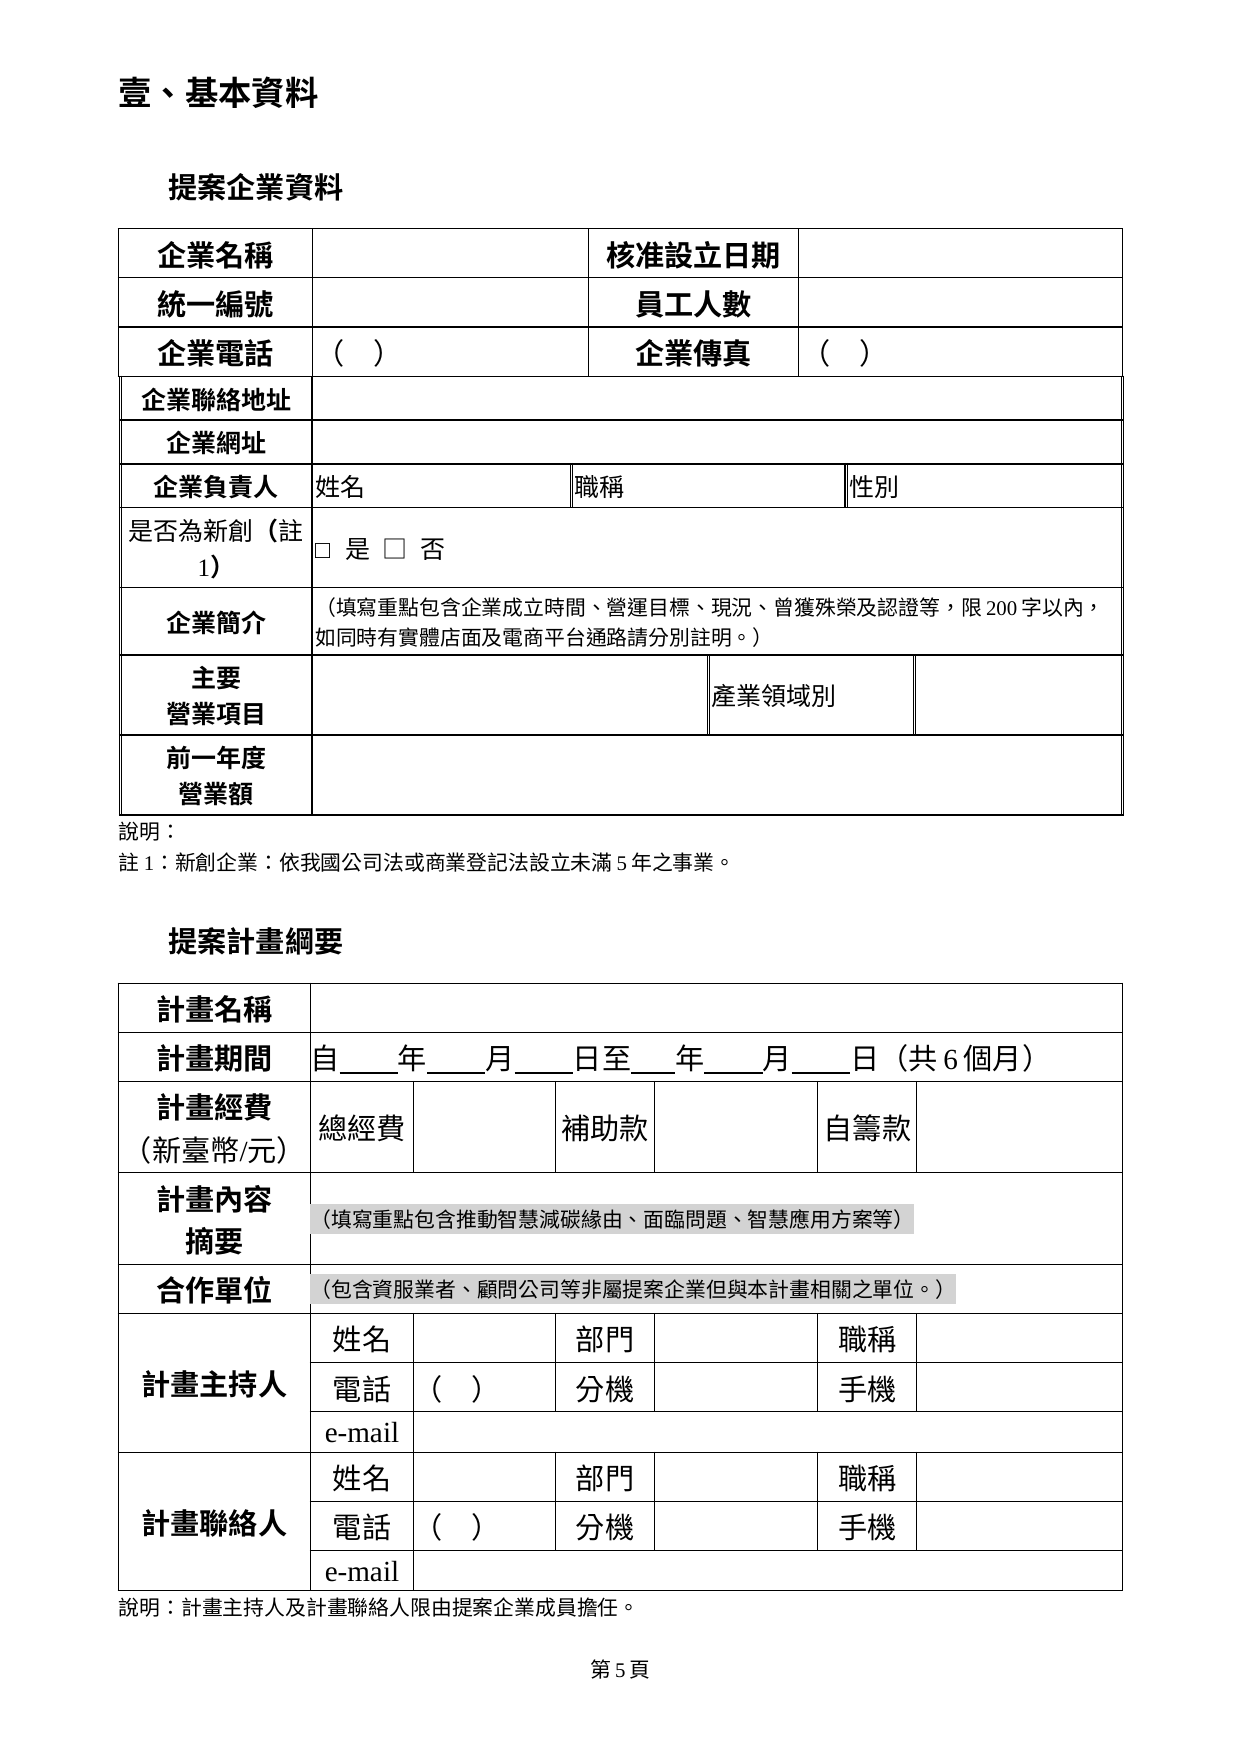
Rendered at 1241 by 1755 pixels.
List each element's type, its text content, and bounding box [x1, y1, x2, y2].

text 說明： [118, 816, 1174, 846]
table_cell 計畫聯絡人 [119, 1453, 310, 1590]
table_cell [414, 1082, 555, 1172]
table_cell 職稱 [818, 1453, 916, 1501]
table_cell □ 是 □ 否 [313, 508, 1121, 586]
table_cell （ ） [414, 1502, 555, 1550]
table_cell 是否為新創（註1） [122, 508, 311, 586]
table_cell [313, 736, 1121, 814]
table_cell 計畫經費 （新臺幣/元） [119, 1082, 310, 1172]
table_cell 自 年 月 日至 年 月 日（共6個月） [311, 1033, 1122, 1081]
table_cell 計畫主持人 [119, 1314, 310, 1452]
table_cell [414, 1453, 555, 1501]
text 壹、基本資料 [118, 66, 1122, 114]
table_cell 職稱 [573, 465, 844, 507]
table_cell 電話 [311, 1502, 413, 1550]
table_cell e-mail [311, 1551, 413, 1590]
table_cell 企業負責人 [122, 465, 311, 507]
subtitle 提案計畫綱要 [168, 898, 1122, 961]
table_cell 前一年度 營業額 [122, 736, 311, 814]
table_cell [917, 1453, 1122, 1501]
table_cell [313, 656, 707, 734]
subtitle 提案企業資料 [168, 144, 1122, 206]
table_cell [917, 1314, 1122, 1362]
table_cell 企業網址 [122, 421, 311, 463]
table_cell 主要 營業項目 [122, 656, 311, 734]
table_cell 統一編號 [119, 278, 312, 326]
table_cell 性別 [848, 465, 1121, 507]
table_header [311, 984, 1122, 1032]
table_cell [414, 1412, 1122, 1452]
table_cell [655, 1082, 817, 1172]
table_cell [414, 1314, 555, 1362]
table_cell [414, 1551, 1122, 1590]
table_cell （包含資服業者、顧問公司等非屬提案企業但與本計畫相關之單位。） [311, 1265, 1122, 1313]
table_cell （ ） [313, 328, 588, 376]
table_cell 計畫期間 [119, 1033, 310, 1081]
table_cell 姓名 [313, 465, 570, 507]
table_cell 產業領域別 [710, 656, 913, 734]
table_cell [313, 377, 1121, 419]
table_cell 部門 [556, 1314, 654, 1362]
table_cell [917, 1082, 1122, 1172]
table_header 核准設立日期 [589, 229, 798, 277]
table_cell （填寫重點包含推動智慧減碳緣由、面臨問題、智慧應用方案等） [311, 1173, 1122, 1264]
table_header [799, 229, 1122, 277]
table_cell 手機 [818, 1502, 916, 1550]
table_header [313, 229, 588, 277]
table_cell [313, 421, 1121, 463]
table_cell [655, 1453, 817, 1501]
table_cell [655, 1502, 817, 1550]
table_cell 部門 [556, 1453, 654, 1501]
table_cell [916, 656, 1121, 734]
table_cell 分機 [556, 1363, 654, 1411]
table_cell 補助款 [556, 1082, 654, 1172]
table_cell 電話 [311, 1363, 413, 1411]
table_cell [655, 1363, 817, 1411]
table_cell 手機 [818, 1363, 916, 1411]
table_cell [799, 278, 1122, 326]
table_cell [917, 1363, 1122, 1411]
table_cell （ ） [414, 1363, 555, 1411]
table_cell [655, 1314, 817, 1362]
table_cell 企業電話 [119, 328, 312, 376]
table_cell [313, 278, 588, 326]
table_cell 企業聯絡地址 [122, 377, 311, 419]
table_cell 總經費 [311, 1082, 413, 1172]
table_cell （ ） [799, 328, 1122, 376]
table_cell 合作單位 [119, 1265, 310, 1313]
table_cell 姓名 [311, 1314, 413, 1362]
table_cell 自籌款 [818, 1082, 916, 1172]
table_cell e-mail [311, 1412, 413, 1452]
table_cell 企業簡介 [122, 588, 311, 654]
text 註1：新創企業：依我國公司法或商業登記法設立未滿5年之事業。 [118, 846, 1174, 876]
table_cell 員工人數 [589, 278, 798, 326]
table_cell 分機 [556, 1502, 654, 1550]
table_header 計畫名稱 [119, 984, 310, 1032]
table_cell 職稱 [818, 1314, 916, 1362]
table_cell 企業傳真 [589, 328, 798, 376]
text 說明：計畫主持人及計畫聯絡人限由提案企業成員擔任。 [118, 1591, 1174, 1622]
table_cell 計畫內容 摘要 [119, 1173, 310, 1264]
table_cell 姓名 [311, 1453, 413, 1501]
table_cell [917, 1502, 1122, 1550]
table_header 企業名稱 [119, 229, 312, 277]
table_cell （填寫重點包含企業成立時間、營運目標、現況、曾獲殊榮及認證等，限200字以內，如同時有實體店面及電商平台通路請分別註明。） [313, 588, 1121, 654]
